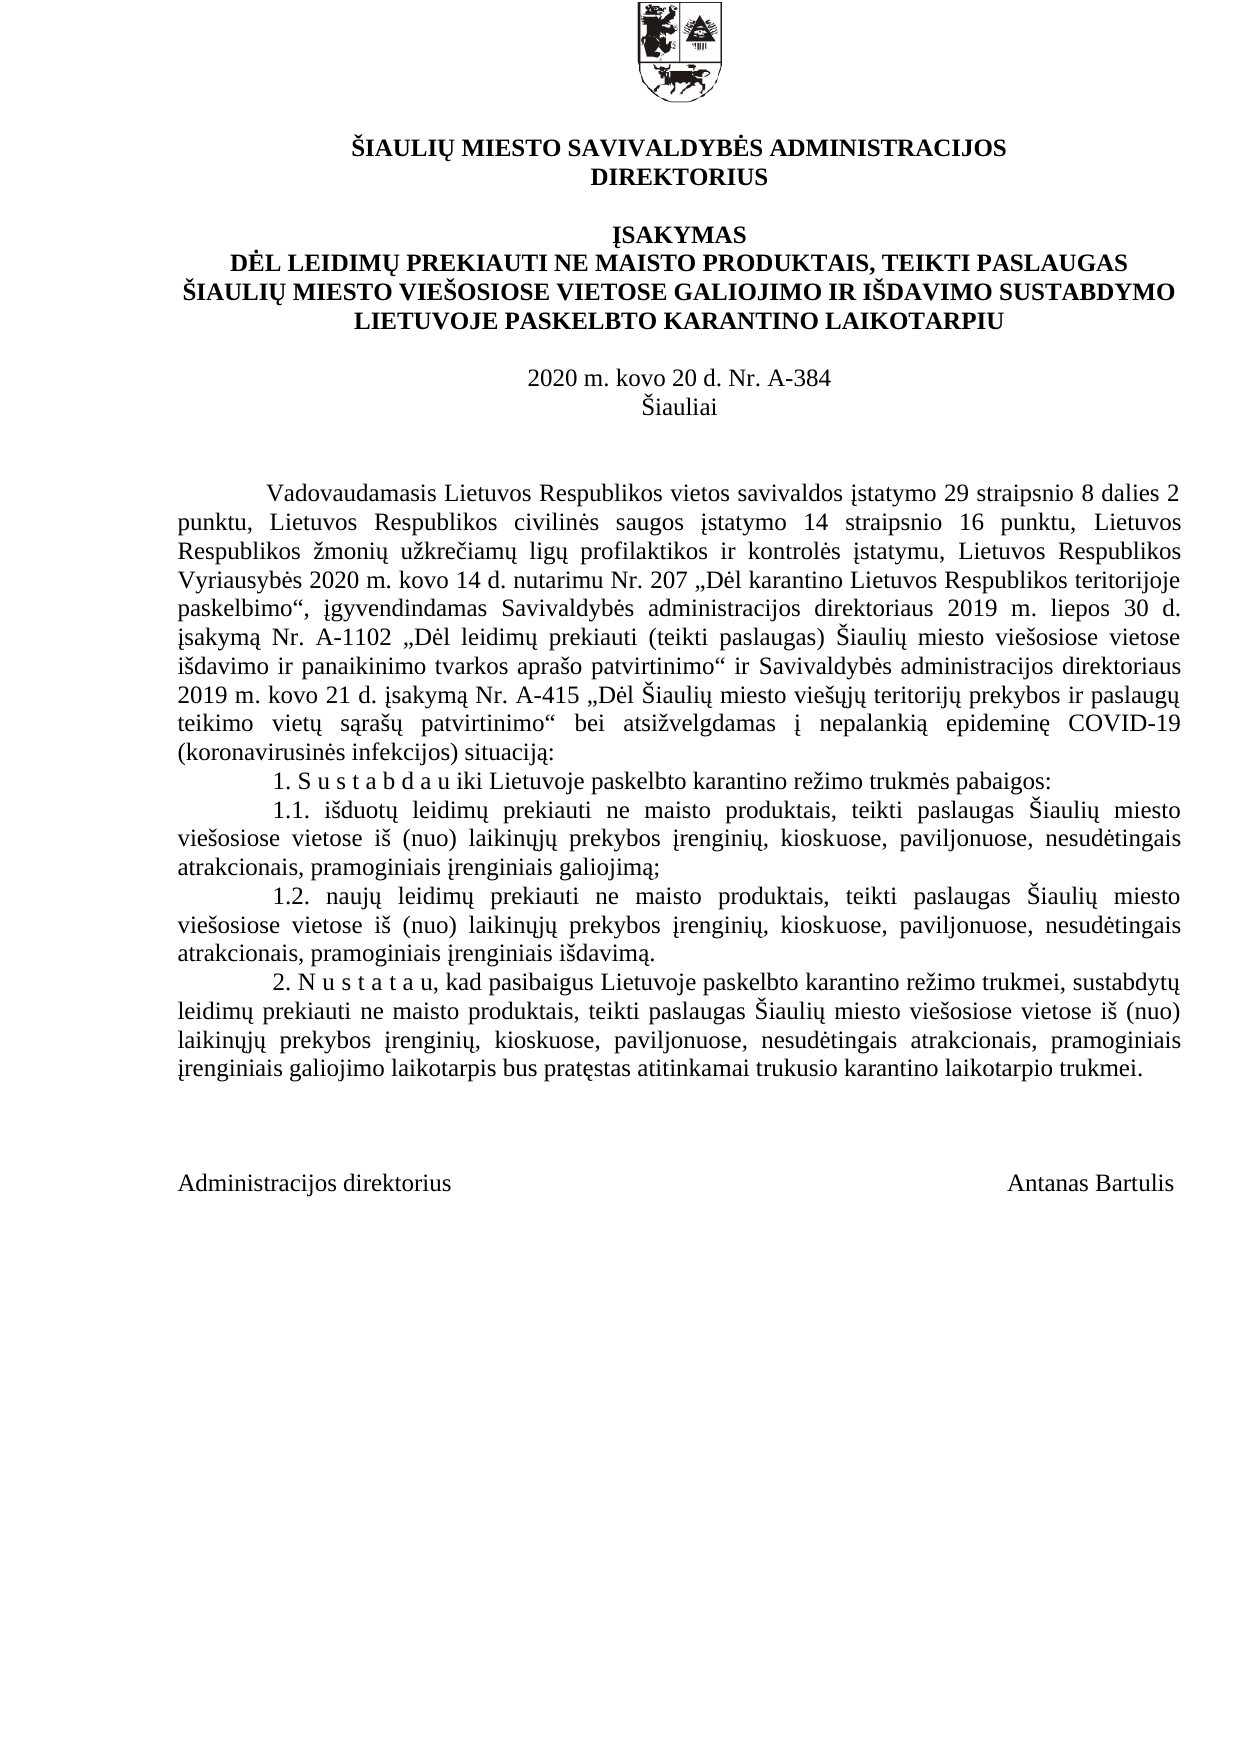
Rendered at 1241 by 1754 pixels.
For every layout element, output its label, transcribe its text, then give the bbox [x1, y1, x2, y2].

text 1.2. naujų leidimų prekiauti ne maisto produktais, teikti paslaugas Šiaulių miesto viešosiose vietose iš (nuo) laikinųjų prekybos įrenginių, kioskuose, paviljonuose, nesudėtingais atrakcionais, pramoginiais įrenginiais išdavimą. [177, 881, 1181, 967]
text ŠIAULIŲ MIESTO SAVIVALDYBĖS ADMINISTRACIJOS [177, 133, 1181, 162]
text ĮSAKYMAS [177, 220, 1181, 248]
text 2020 m. kovo 20 d. Nr. A-384 [177, 363, 1181, 392]
text Administracijos direktorius Antanas Bartulis [177, 1168, 1181, 1197]
text Šiauliai [177, 392, 1181, 421]
text DĖL LEIDIMŲ PREKIAUTI NE MAISTO PRODUKTAIS, TEIKTI PASLAUGAS ŠIAULIŲ MIESTO VIEŠOSIOSE VIETOSE GALIOJIMO IR IŠDAVIMO SUSTABDYMO LIETUVOJE PASKELBTO KARANTINO LAIKOTARPIU [177, 248, 1181, 335]
text 2. N u s t a t a u, kad pasibaigus Lietuvoje paskelbto karantino režimo trukmei, sustabdytų leidimų prekiauti ne maisto produktais, teikti paslaugas Šiaulių miesto viešosiose vietose iš (nuo) laikinųjų prekybos įrenginių, kioskuose, paviljonuose, nesudėtingais atrakcionais, pramoginiais įrenginiais galiojimo laikotarpis bus pratęstas atitinkamai trukusio karantino laikotarpio trukmei. [177, 967, 1181, 1082]
text 1. S u s t a b d a u iki Lietuvoje paskelbto karantino režimo trukmės pabaigos: [177, 766, 1181, 795]
text Vadovaudamasis Lietuvos Respublikos vietos savivaldos įstatymo 29 straipsnio 8 dalies 2 punktu, Lietuvos Respublikos civilinės saugos įstatymo 14 straipsnio 16 punktu, Lietuvos Respublikos žmonių užkrečiamų ligų profilaktikos ir kontrolės įstatymu, Lietuvos Respublikos Vyriausybės 2020 m. kovo 14 d. nutarimu Nr. 207 „Dėl karantino Lietuvos Respublikos teritorijoje paskelbimo“, įgyvendindamas Savivaldybės administracijos direktoriaus 2019 m. liepos 30 d. įsakymą Nr. A-1102 „Dėl leidimų prekiauti (teikti paslaugas) Šiaulių miesto viešosiose vietose išdavimo ir panaikinimo tvarkos aprašo patvirtinimo“ ir Savivaldybės administracijos direktoriaus 2019 m. kovo 21 d. įsakymą Nr. A-415 „Dėl Šiaulių miesto viešųjų teritorijų prekybos ir paslaugų teikimo vietų sąrašų patvirtinimo“ bei atsižvelgdamas į nepalankią epideminę COVID-19 (koronavirusinės infekcijos) situaciją: [177, 478, 1181, 766]
text DIREKTORIUS [177, 162, 1181, 191]
text 1.1. išduotų leidimų prekiauti ne maisto produktais, teikti paslaugas Šiaulių miesto viešosiose vietose iš (nuo) laikinųjų prekybos įrenginių, kioskuose, paviljonuose, nesudėtingais atrakcionais, pramoginiais įrenginiais galiojimą; [177, 795, 1181, 881]
